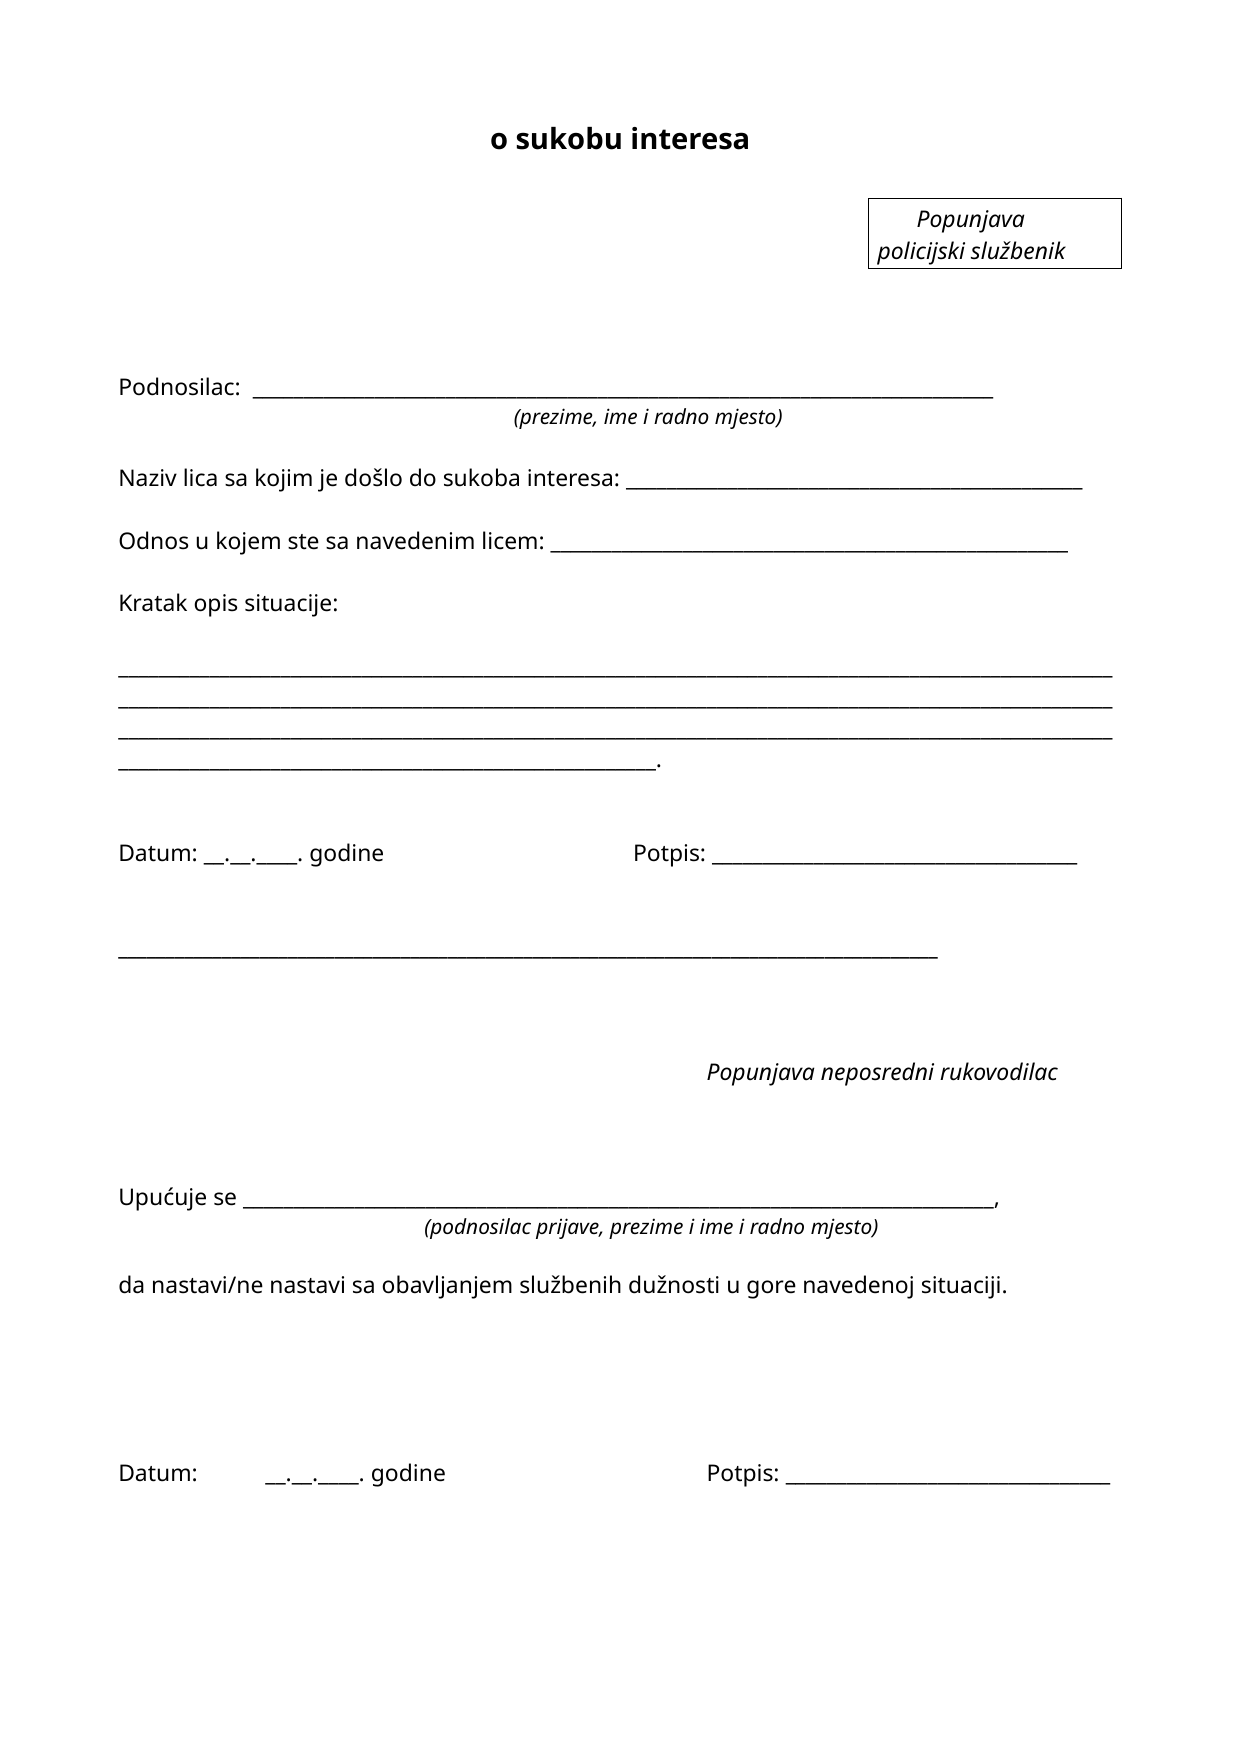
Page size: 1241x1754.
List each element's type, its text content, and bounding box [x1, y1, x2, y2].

text Kratak opis situacije: [118, 587, 1122, 618]
text policijski službenik [869, 232, 1121, 268]
text (podnosilac prijave, prezime i ime i radno mjesto) [118, 1212, 1122, 1241]
text Datum: __.__.____. godine Potpis: ________________________________ [118, 1457, 1122, 1488]
text da nastavi/ne nastavi sa obavljanjem službenih dužnosti u gore navedenoj situaciji. [118, 1269, 1122, 1300]
text Popunjava neposredni rukovodilac [118, 1056, 1122, 1087]
text o sukobu interesa [118, 118, 1122, 158]
text _______________________________________________________________________________________ [118, 931, 1122, 962]
text Podnosilac: _________________________________________________________________________ [118, 371, 1122, 402]
text Upućuje se __________________________________________________________________________, [118, 1181, 1122, 1212]
text Naziv lica sa kojim je došlo do sukoba interesa: _____________________________________________ [118, 462, 1122, 493]
text ___________________________________________________________________________________________________________________________________________________________________________________________________________________________________________________________________________________________________________________________________________________________. [118, 650, 1122, 775]
text (prezime, ime i radno mjesto) [118, 402, 1122, 431]
text Odnos u kojem ste sa navedenim licem: ___________________________________________________ [118, 525, 1122, 556]
text Popunjava [869, 199, 1121, 232]
text Datum: __.__.____. godine Potpis: ____________________________________ [118, 837, 1122, 868]
